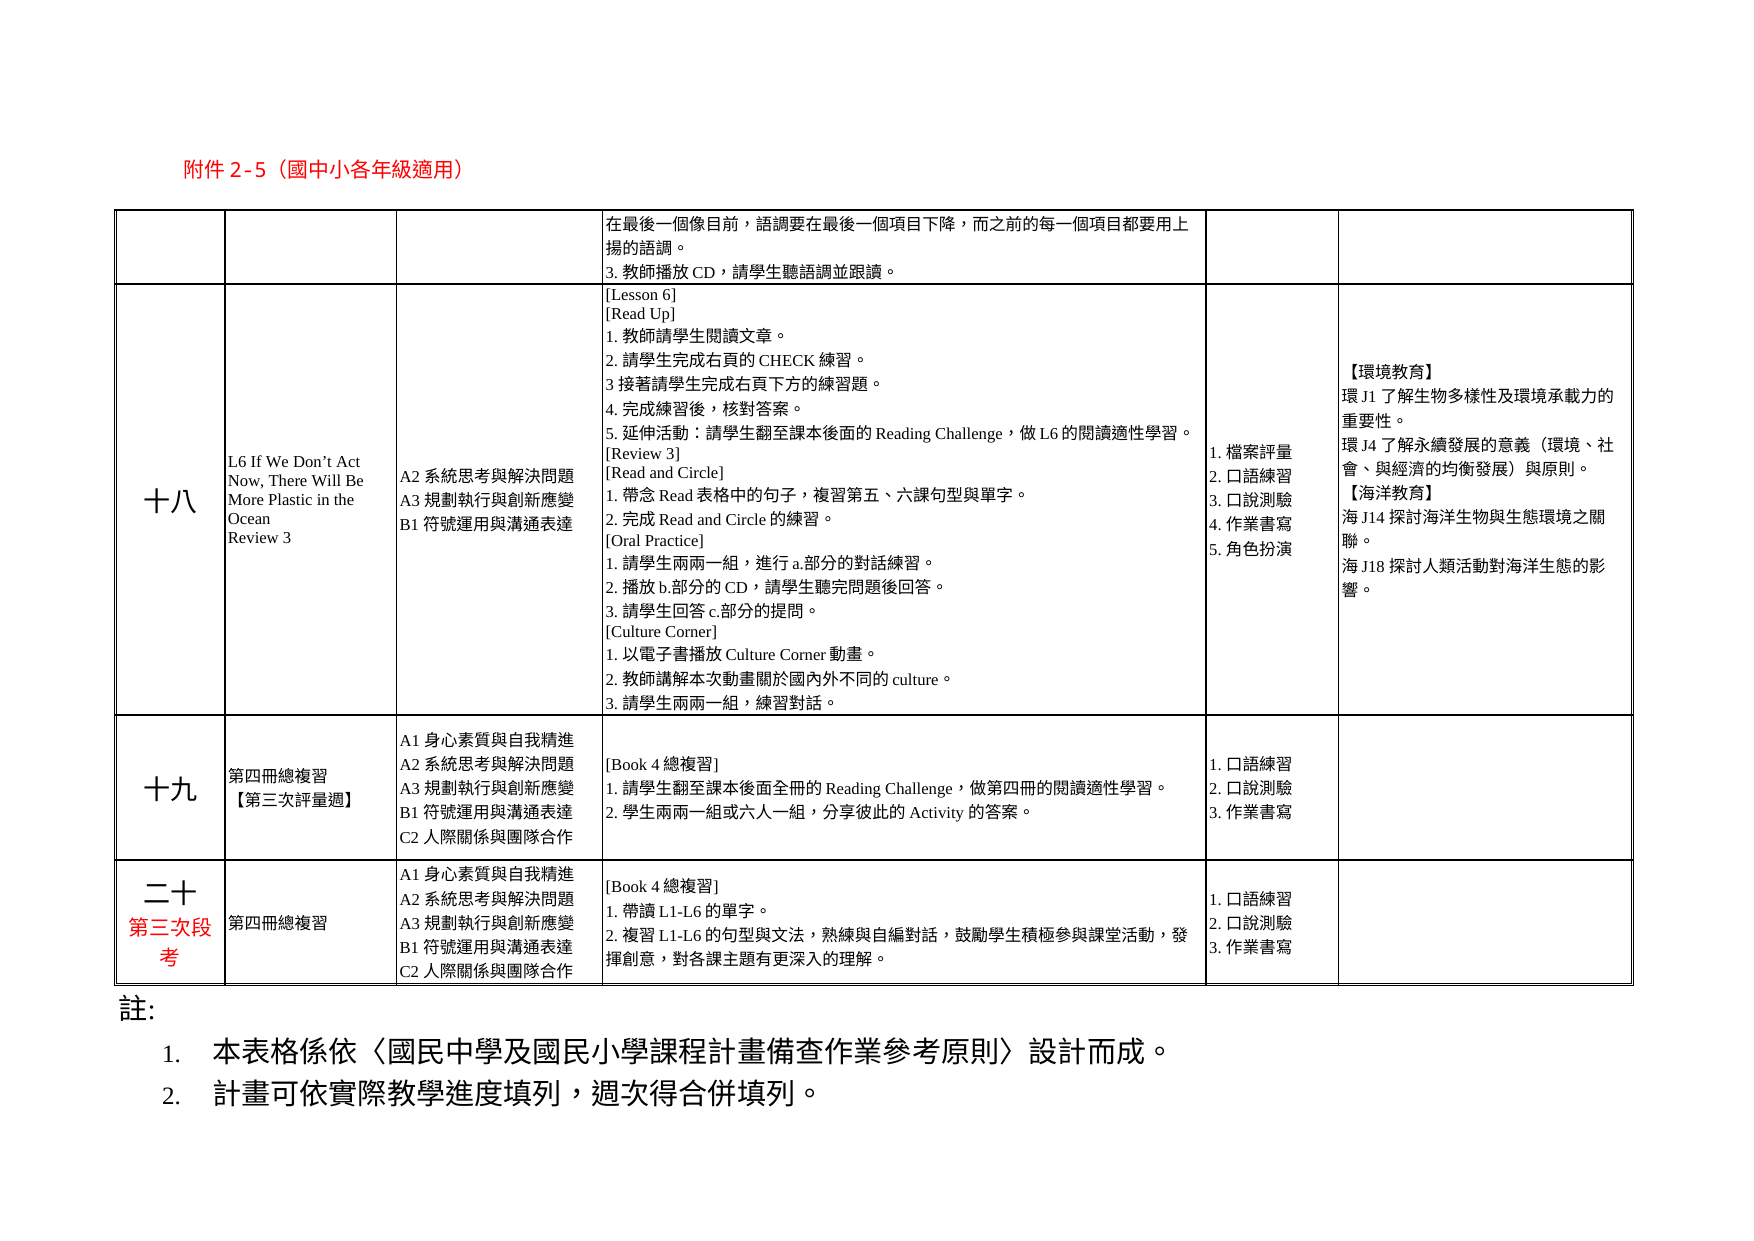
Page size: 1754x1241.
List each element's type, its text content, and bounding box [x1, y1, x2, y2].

table_cell [1339, 861, 1631, 983]
table_cell 十九 [117, 716, 224, 859]
table_cell 1. 口語練習 2. 口說測驗 3. 作業書寫 [1207, 861, 1338, 983]
table_cell 1. 檔案評量 2. 口語練習 3. 口說測驗 4. 作業書寫 5. 角色扮演 [1207, 285, 1338, 714]
table_cell [1339, 211, 1631, 283]
table_cell A2 系統思考與解決問題 A3 規劃執行與創新應變 B1 符號運用與溝通表達 [397, 285, 602, 714]
table_cell 在最後一個像目前，語調要在最後一個項目下降，而之前的每一個項目都要用上揚的語調。 3. 教師播放CD，請學生聽語調並跟讀。 [603, 211, 1205, 283]
table_cell [Book 4總複習] 1. 請學生翻至課本後面全冊的Reading Challenge，做第四冊的閱讀適性學習。 2. 學生兩兩一組或六人一組，分享彼此的 Activity 的答案。 [603, 716, 1205, 859]
text 註: [118, 986, 1636, 1028]
table_cell [Book 4總複習] 1. 帶讀L1-L6的單字。 2. 複習L1-L6的句型與文法，熟練與自編對話，鼓勵學生積極參與課堂活動，發揮創意，對各課主題有更深入的理解。 [603, 861, 1205, 983]
table_cell A1 身心素質與自我精進 A2 系統思考與解決問題 A3 規劃執行與創新應變 B1 符號運用與溝通表達 C2 人際關係與團隊合作 [397, 861, 602, 983]
table_cell [226, 211, 396, 283]
table_cell [1339, 716, 1631, 859]
table_cell 二十 第三次段考 [117, 861, 224, 983]
list 計畫可依實際教學進度填列，週次得合併填列。 [162, 1071, 1636, 1113]
table_cell L6 If We Don’t Act Now, There Will Be More Plastic in the Ocean Review 3 [226, 285, 396, 714]
table_cell 【環境教育】 環J1 了解生物多樣性及環境承載力的重要性。 環J4 了解永續發展的意義（環境、社會、與經濟的均衡發展）與原則。 【海洋教育】 海J14 探討海洋生物與生態環境之關聯。 海J18 探討人類活動對海洋生態的影響。 [1339, 285, 1631, 714]
table_cell [397, 211, 602, 283]
table_cell [117, 211, 224, 283]
list 本表格係依〈國民中學及國民小學課程計畫備查作業參考原則〉設計而成。 [162, 1028, 1636, 1071]
table_cell [1207, 211, 1338, 283]
table_cell A1 身心素質與自我精進 A2 系統思考與解決問題 A3 規劃執行與創新應變 B1 符號運用與溝通表達 C2 人際關係與團隊合作 [397, 716, 602, 859]
table_cell [Lesson 6] [Read Up] 1. 教師請學生閱讀文章。 2. 請學生完成右頁的CHECK練習。 3 接著請學生完成右頁下方的練習題。 4. 完成練習後，核對答案。 5. 延伸活動：請學生翻至課本後面的Reading Challenge，做L6的閱讀適性學習。 [Review 3] [Read and Circle] 1. 帶念Read表格中的句子，複習第五、六課句型與單字。 2. 完成Read and Circle的練習。 [Oral Practice] 1. 請學生兩兩一組，進行a.部分的對話練習。 2. 播放b.部分的CD，請學生聽完問題後回答。 3. 請學生回答c.部分的提問。 [Culture Corner] 1. 以電子書播放Culture Corner動畫。 2. 教師講解本次動畫關於國內外不同的culture。 3. 請學生兩兩一組，練習對話。 [603, 285, 1205, 714]
table_cell 第四冊總複習 【第三次評量週】 [226, 716, 396, 859]
table_cell 十八 [117, 285, 224, 714]
table_cell 1. 口語練習 2. 口說測驗 3. 作業書寫 [1207, 716, 1338, 859]
table_cell 第四冊總複習 [226, 861, 396, 983]
